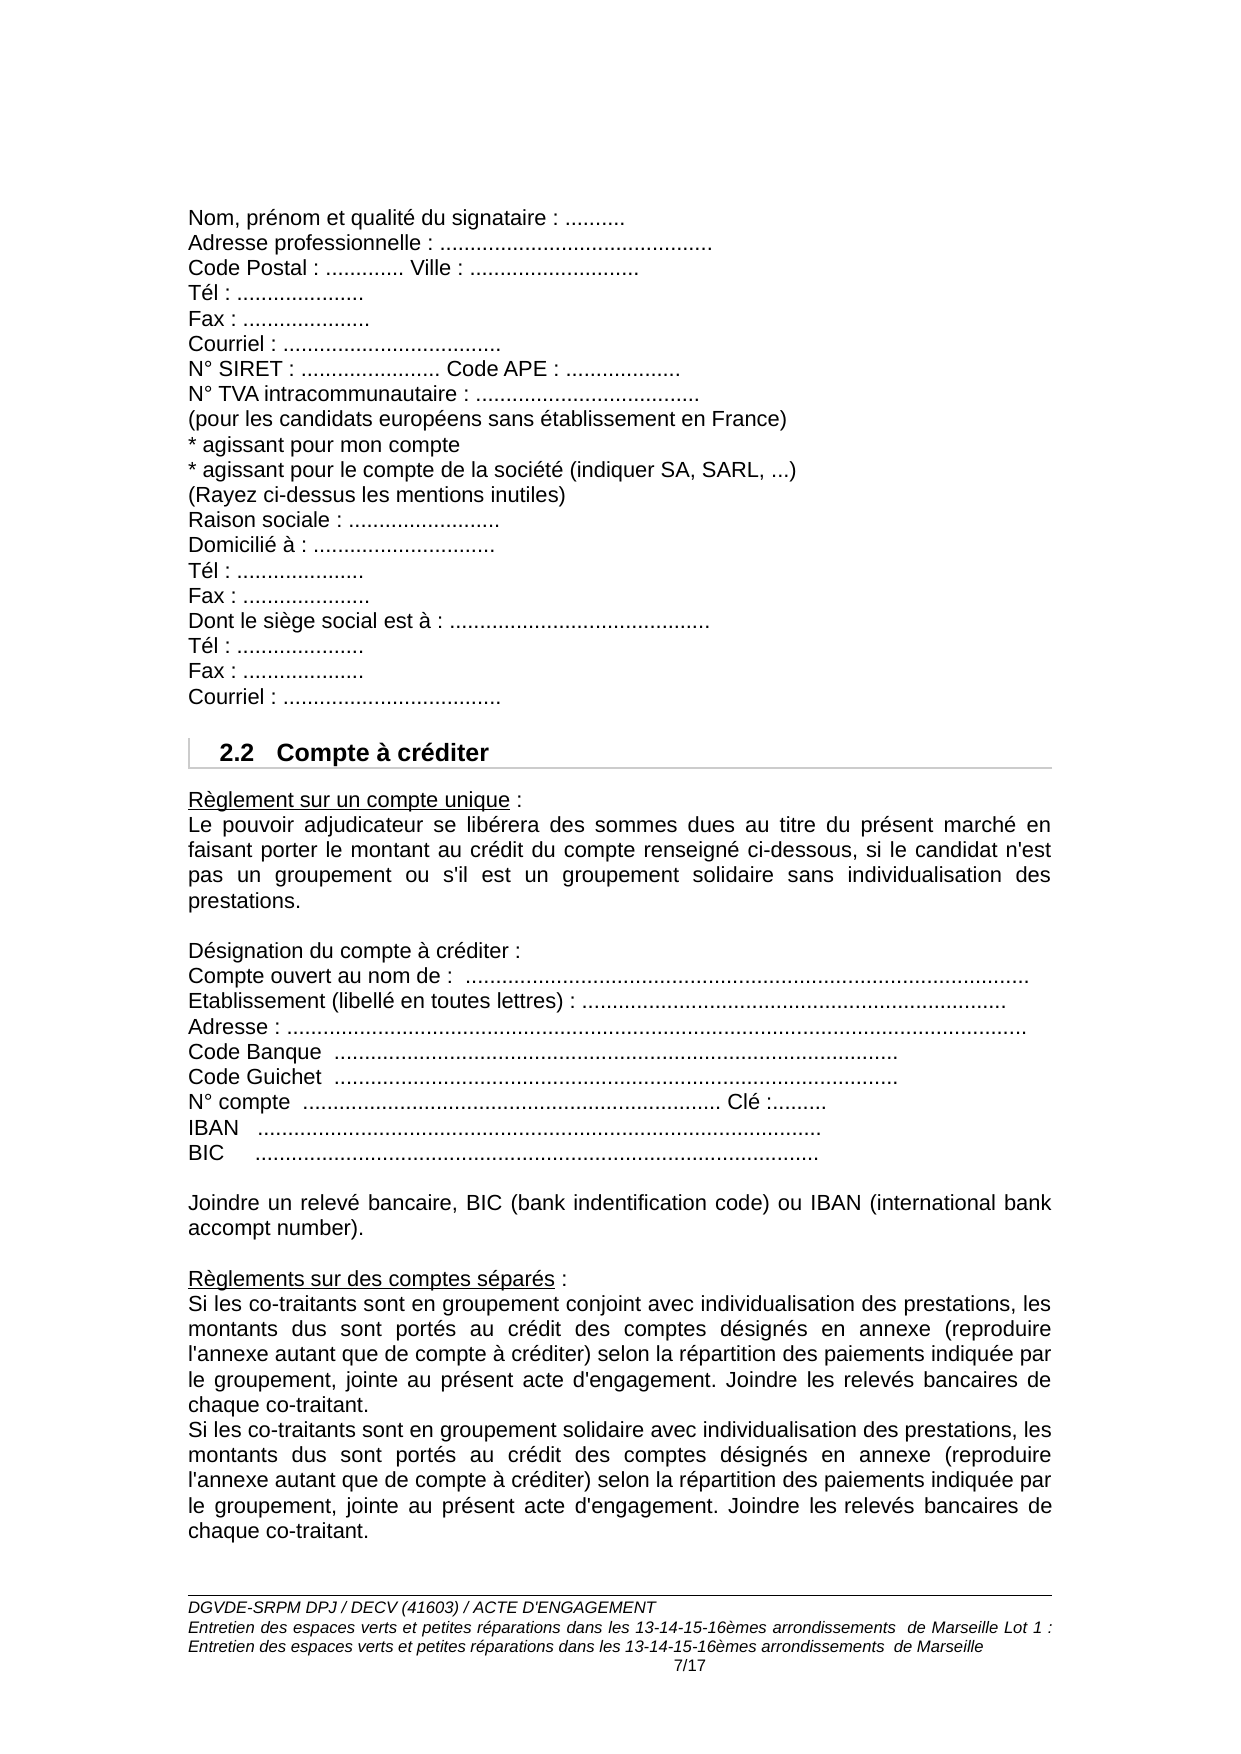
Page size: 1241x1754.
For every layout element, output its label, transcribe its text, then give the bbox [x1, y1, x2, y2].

text Code Banque ............................................................................................. [188, 1039, 1052, 1064]
text N° SIRET : ....................... Code APE : ................... [188, 356, 1052, 381]
text Règlement sur un compte unique : [188, 787, 1052, 812]
text Joindre un relevé bancaire, BIC (bank indentification code) ou IBAN (international bank accompt number). [188, 1190, 1052, 1241]
text Courriel : .................................... [188, 331, 1052, 356]
text Tél : ..................... [188, 557, 1052, 583]
text Désignation du compte à créditer : [188, 938, 1052, 963]
text Tél : ..................... [188, 633, 1052, 658]
text Fax : .................... [188, 658, 1052, 683]
text Si les co-traitants sont en groupement solidaire avec individualisation des prestations, les montants dus sont portés au crédit des comptes désignés en annexe (reproduire l'annexe autant que de compte à créditer) selon la répartition des paiements indiquée par le groupement, jointe au présent acte d'engagement. Joindre les relevés bancaires de chaque co-traitant. [188, 1417, 1052, 1543]
text Code Guichet ............................................................................................. [188, 1064, 1052, 1089]
subtitle Compte à créditer [190, 738, 1052, 767]
text BIC ............................................................................................. [188, 1140, 1052, 1165]
text Tél : ..................... [188, 280, 1052, 305]
text Règlements sur des comptes séparés : [188, 1266, 1052, 1291]
text IBAN ............................................................................................. [188, 1114, 1052, 1140]
text Fax : ..................... [188, 583, 1052, 608]
text Adresse : .......................................................................................................................... [188, 1014, 1052, 1039]
text (Rayez ci-dessus les mentions inutiles) [188, 482, 1052, 507]
text Courriel : .................................... [188, 683, 1052, 709]
text N° TVA intracommunautaire : ..................................... [188, 381, 1052, 406]
text Etablissement (libellé en toutes lettres) : ...................................................................... [188, 988, 1052, 1014]
text Dont le siège social est à : ........................................... [188, 608, 1052, 633]
text Si les co-traitants sont en groupement conjoint avec individualisation des prestations, les montants dus sont portés au crédit des comptes désignés en annexe (reproduire l'annexe autant que de compte à créditer) selon la répartition des paiements indiquée par le groupement, jointe au présent acte d'engagement. Joindre les relevés bancaires de chaque co-traitant. [188, 1291, 1052, 1417]
text Code Postal : ............. Ville : ............................ [188, 255, 1052, 280]
text Raison sociale : ......................... [188, 507, 1052, 532]
text Fax : ..................... [188, 305, 1052, 331]
text * agissant pour mon compte [188, 431, 1052, 457]
text * agissant pour le compte de la société (indiquer SA, SARL, ...) [188, 457, 1052, 482]
text Le pouvoir adjudicateur se libérera des sommes dues au titre du présent marché en faisant porter le montant au crédit du compte renseigné ci-dessous, si le candidat n'est pas un groupement ou s'il est un groupement solidaire sans individualisation des prestations. [188, 812, 1052, 913]
text (pour les candidats européens sans établissement en France) [188, 406, 1052, 431]
text Nom, prénom et qualité du signataire : .......... [188, 204, 1052, 230]
text N° compte ..................................................................... Clé :......... [188, 1089, 1052, 1114]
text Domicilié à : .............................. [188, 532, 1052, 557]
text Compte ouvert au nom de : ............................................................................................. [188, 963, 1052, 988]
text Adresse professionnelle : ............................................. [188, 230, 1052, 255]
